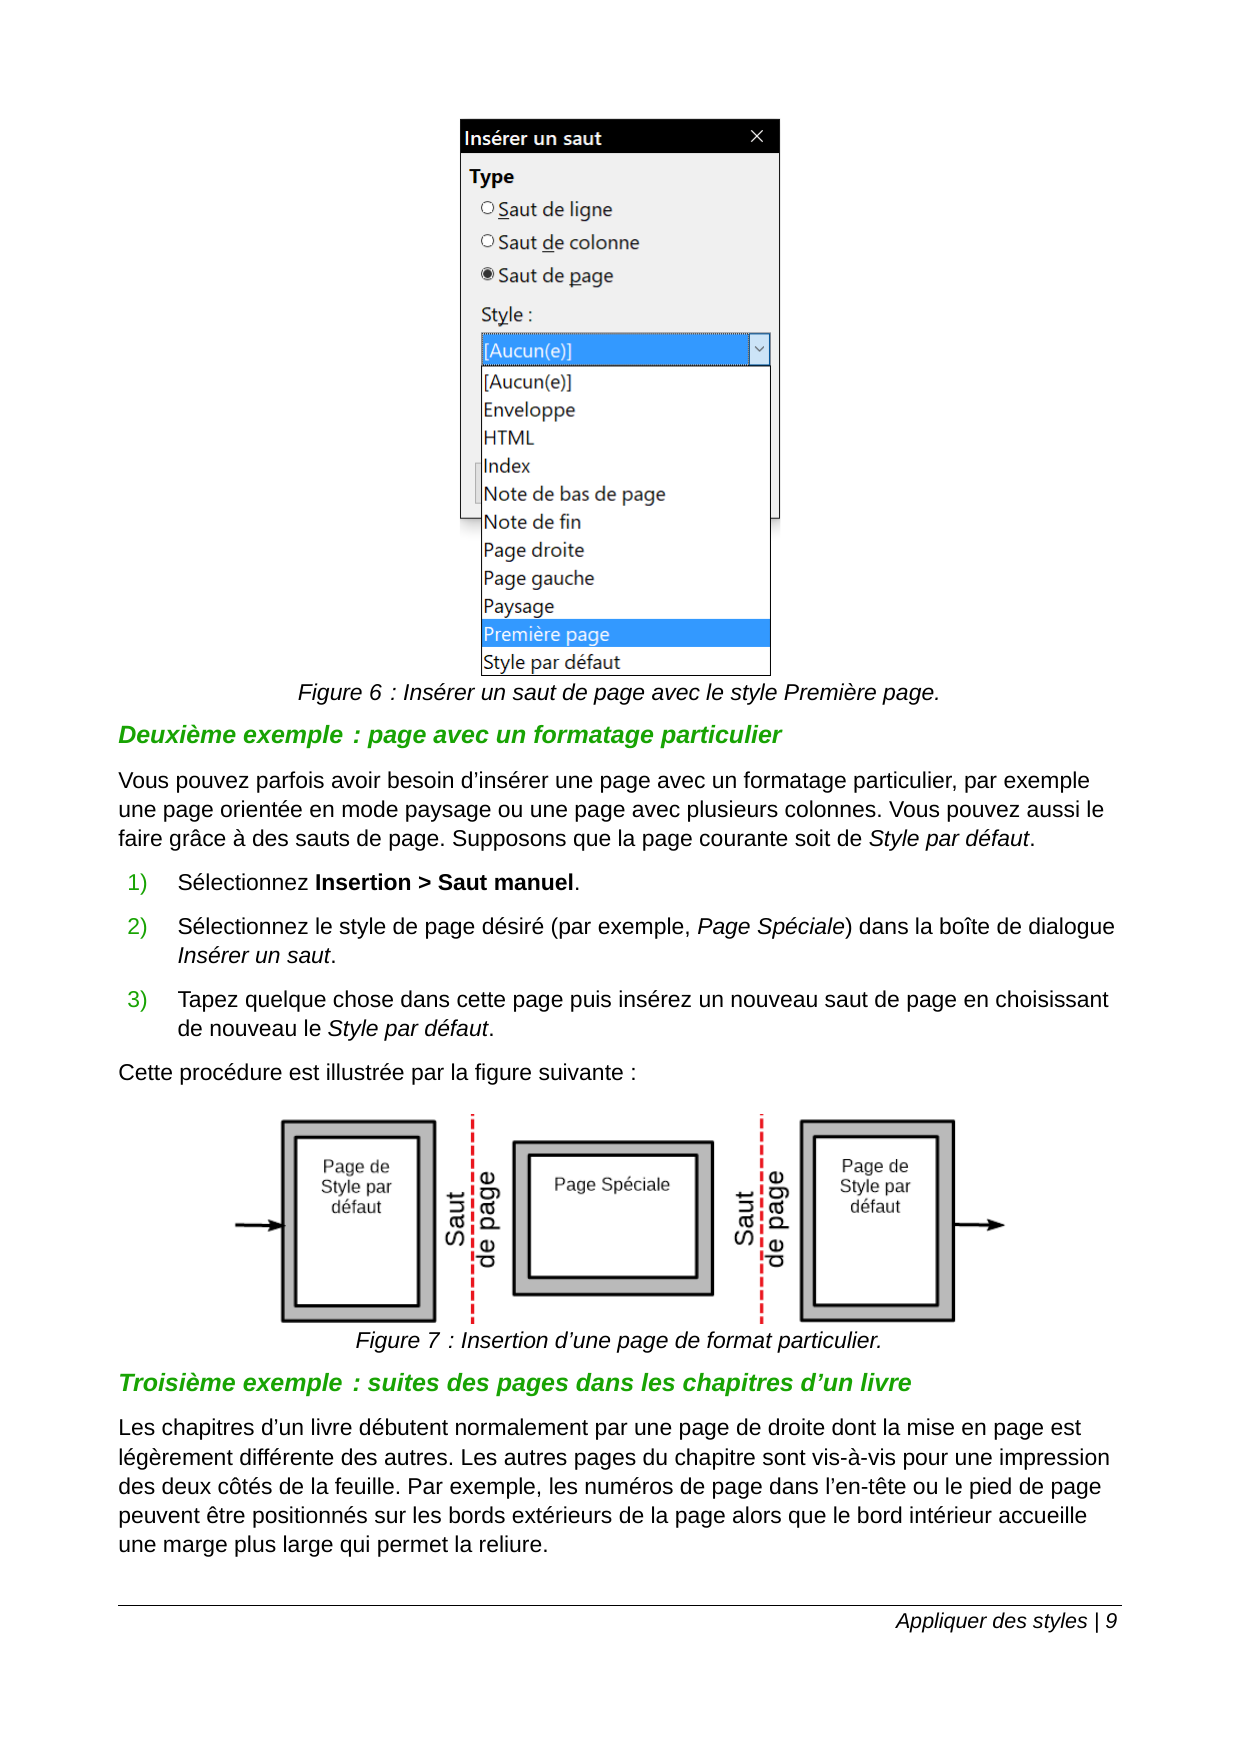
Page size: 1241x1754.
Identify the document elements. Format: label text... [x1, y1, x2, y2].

subtitle Troisième exemple : suites des pages dans les chapitres d’un livre [118, 1368, 1122, 1397]
list Sélectionnez Insertion > Saut manuel. [148, 866, 1122, 895]
picture [230, 1114, 1011, 1324]
text Cette procédure est illustrée par la figure suivante : [118, 1056, 1122, 1085]
list Sélectionnez le style de page désiré (par exemple, Page Spéciale) dans la boîte de dialogue Insérer un saut. [148, 910, 1122, 968]
text Figure 6 : Insérer un saut de page avec le style Première page. [118, 676, 1122, 706]
text Vous pouvez parfois avoir besoin d’insérer une page avec un formatage particulier, par exemple une page orientée en mode paysage ou une page avec plusieurs colonnes. Vous pouvez aussi le faire grâce à des sauts de page. Supposons que la page courante soit de Style par défaut. [118, 764, 1122, 852]
text Figure 7 : Insertion d’une page de format particulier. [118, 1323, 1122, 1353]
text Les chapitres d’un livre débutent normalement par une page de droite dont la mise en page est légèrement différente des autres. Les autres pages du chapitre sont vis-à-vis pour une impression des deux côtés de la feuille. Par exemple, les numéros de page dans l’en-tête ou le pied de page peuvent être positionnés sur les bords extérieurs de la page alors que le bord intérieur accueille une marge plus large qui permet la reliure. [118, 1411, 1122, 1557]
subtitle Deuxième exemple : page avec un formatage particulier [118, 720, 1122, 749]
list Tapez quelque chose dans cette page puis insérez un nouveau saut de page en choisissant de nouveau le Style par défaut. [148, 983, 1122, 1041]
picture [459, 118, 781, 677]
